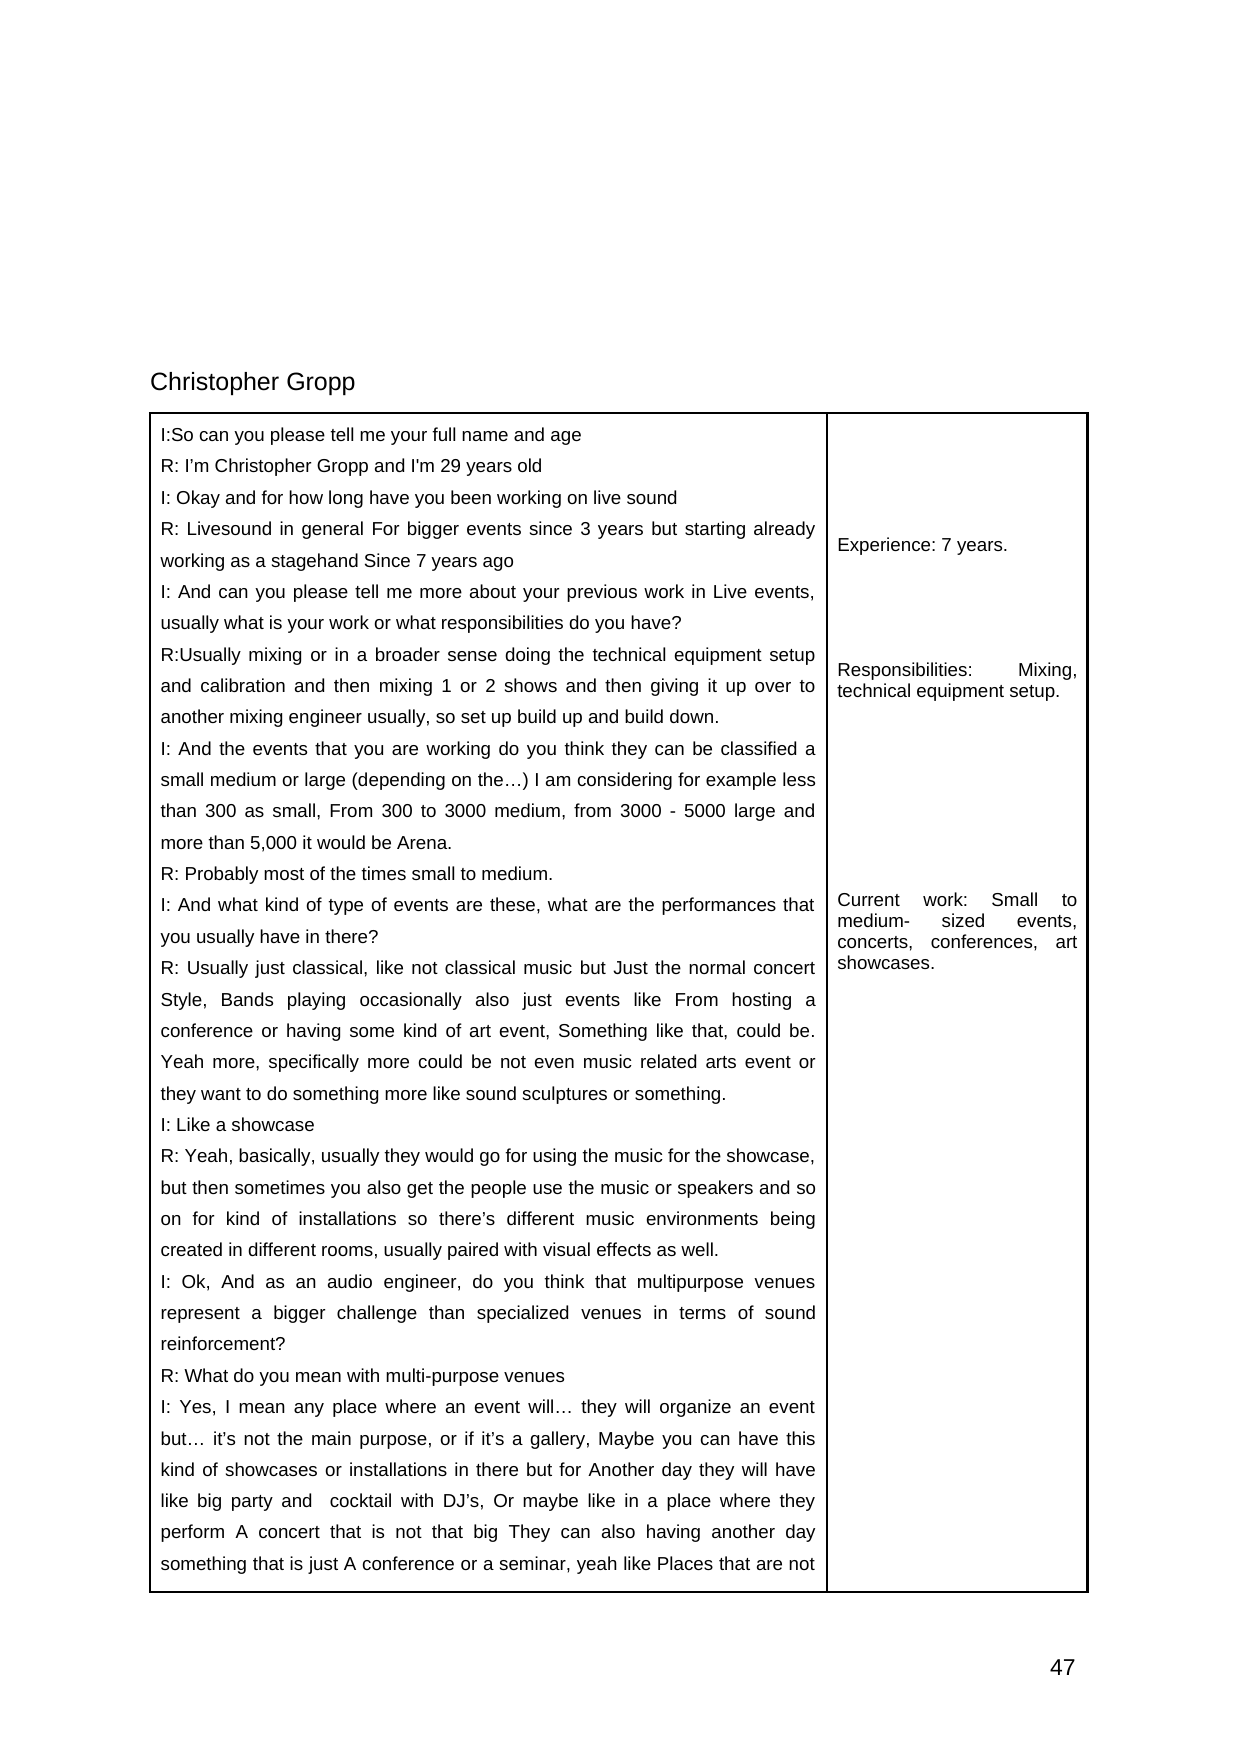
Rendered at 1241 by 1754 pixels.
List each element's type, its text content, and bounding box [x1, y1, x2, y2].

table_header Experience: 7 years. Responsibilities: Mixing, technical equipment setup. Current work: Small to medium- sized events, concerts, conferences, art showcases. [828, 414, 1086, 1591]
subtitle Christopher Gropp [150, 367, 1091, 395]
table_header I:So can you please tell me your full name and age R: I’m Christopher Gropp and I'm 29 years old I: Okay and for how long have you been working on live sound R: Livesound in general For bigger events since 3 years but starting already working as a stagehand Since 7 years ago I: And can you please tell me more about your previous work in Live events, usually what is your work or what responsibilities do you have? R:Usually mixing or in a broader sense doing the technical equipment setup and calibration and then mixing 1 or 2 shows and then giving it up over to another mixing engineer usually, so set up build up and build down. I: And the events that you are working do you think they can be classified a small medium or large (depending on the…) I am considering for example less than 300 as small, From 300 to 3000 medium, from 3000 - 5000 large and more than 5,000 it would be Arena. R: Probably most of the times small to medium. I: And what kind of type of events are these, what are the performances that you usually have in there? R: Usually just classical, like not classical music but Just the normal concert Style, Bands playing occasionally also just events like From hosting a conference or having some kind of art event, Something like that, could be. Yeah more, specifically more could be not even music related arts event or they want to do something more like sound sculptures or something. I: Like a showcase R: Yeah, basically, usually they would go for using the music for the showcase, but then sometimes you also get the people use the music or speakers and so on for kind of installations so there’s different music environments being created in different rooms, usually paired with visual effects as well. I: Ok, And as an audio engineer, do you think that multipurpose venues represent a bigger challenge than specialized venues in terms of sound reinforcement? R: What do you mean with multi-purpose venues I: Yes, I mean any place where an event will… they will organize an event but… it’s not the main purpose, or if it’s a gallery, Maybe you can have this kind of showcases or installations in there but for Another day they will have like big party and cocktail with DJ’s, Or maybe like in a place where they perform A concert that is not that big They can also having another day something that is just A conference or a seminar, yeah like Places that are not [151, 414, 826, 1591]
